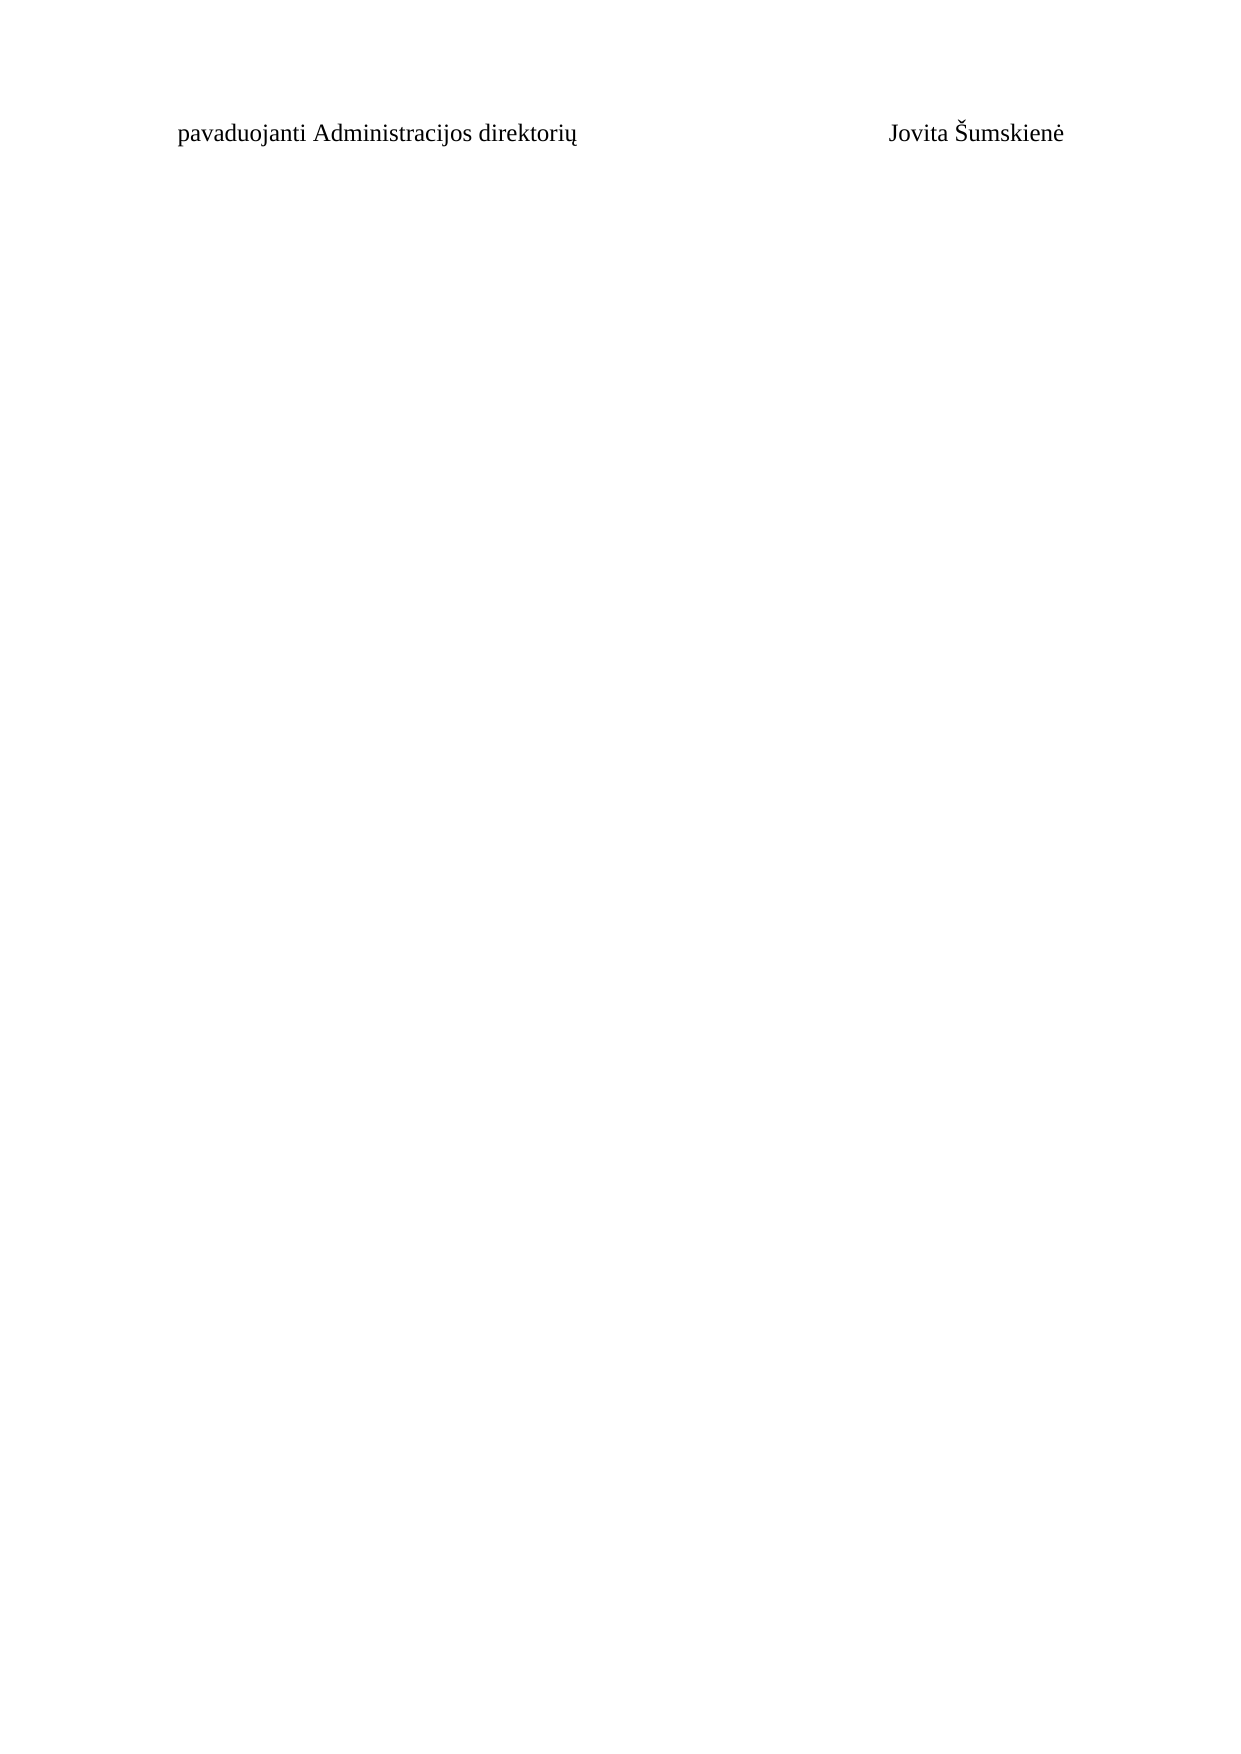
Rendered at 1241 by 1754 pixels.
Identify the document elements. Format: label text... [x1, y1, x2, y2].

text pavaduojanti Administracijos direktorių Jovita Šumskienė [177, 118, 1181, 147]
